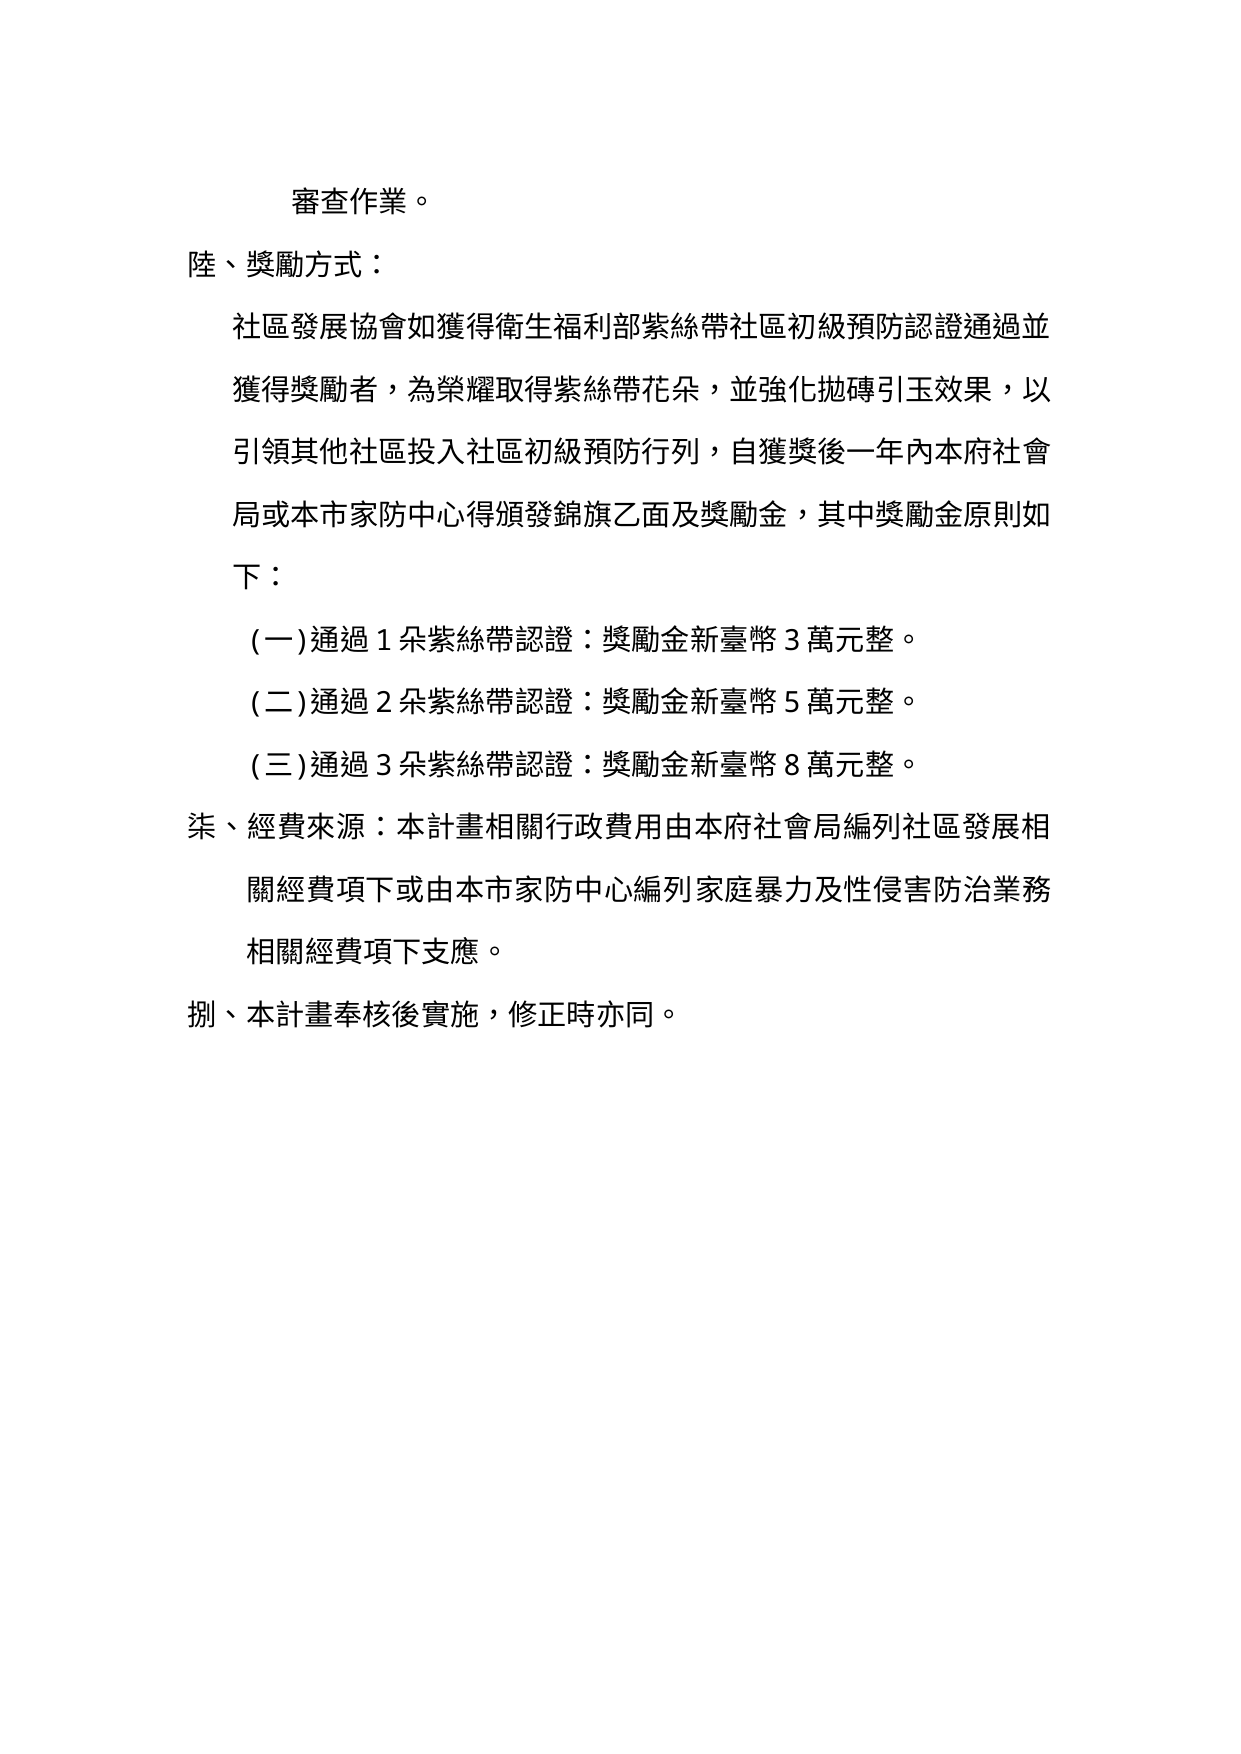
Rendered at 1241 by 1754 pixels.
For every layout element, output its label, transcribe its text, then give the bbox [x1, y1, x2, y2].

text 陸、獎勵方式： [187, 221, 1053, 283]
text (二)通過2朵紫絲帶認證：獎勵金新臺幣5萬元整。 [246, 658, 1053, 721]
text 審查作業。 [232, 158, 1053, 221]
text 柒、經費來源：本計畫相關行政費用由本府社會局編列社區發展相關經費項下或由本市家防中心編列家庭暴力及性侵害防治業務相關經費項下支應。 [187, 783, 1053, 971]
text 社區發展協會如獲得衛生福利部紫絲帶社區初級預防認證通過並獲得獎勵者，為榮耀取得紫絲帶花朵，並強化拋磚引玉效果，以引領其他社區投入社區初級預防行列，自獲獎後一年內本府社會局或本市家防中心得頒發錦旗乙面及獎勵金，其中獎勵金原則如下： [232, 283, 1053, 596]
text (一)通過1朵紫絲帶認證：獎勵金新臺幣3萬元整。 [246, 596, 1053, 658]
text 捌、本計畫奉核後實施，修正時亦同。 [187, 971, 1053, 1033]
text (三)通過3朵紫絲帶認證：獎勵金新臺幣8萬元整。 [246, 721, 1053, 783]
